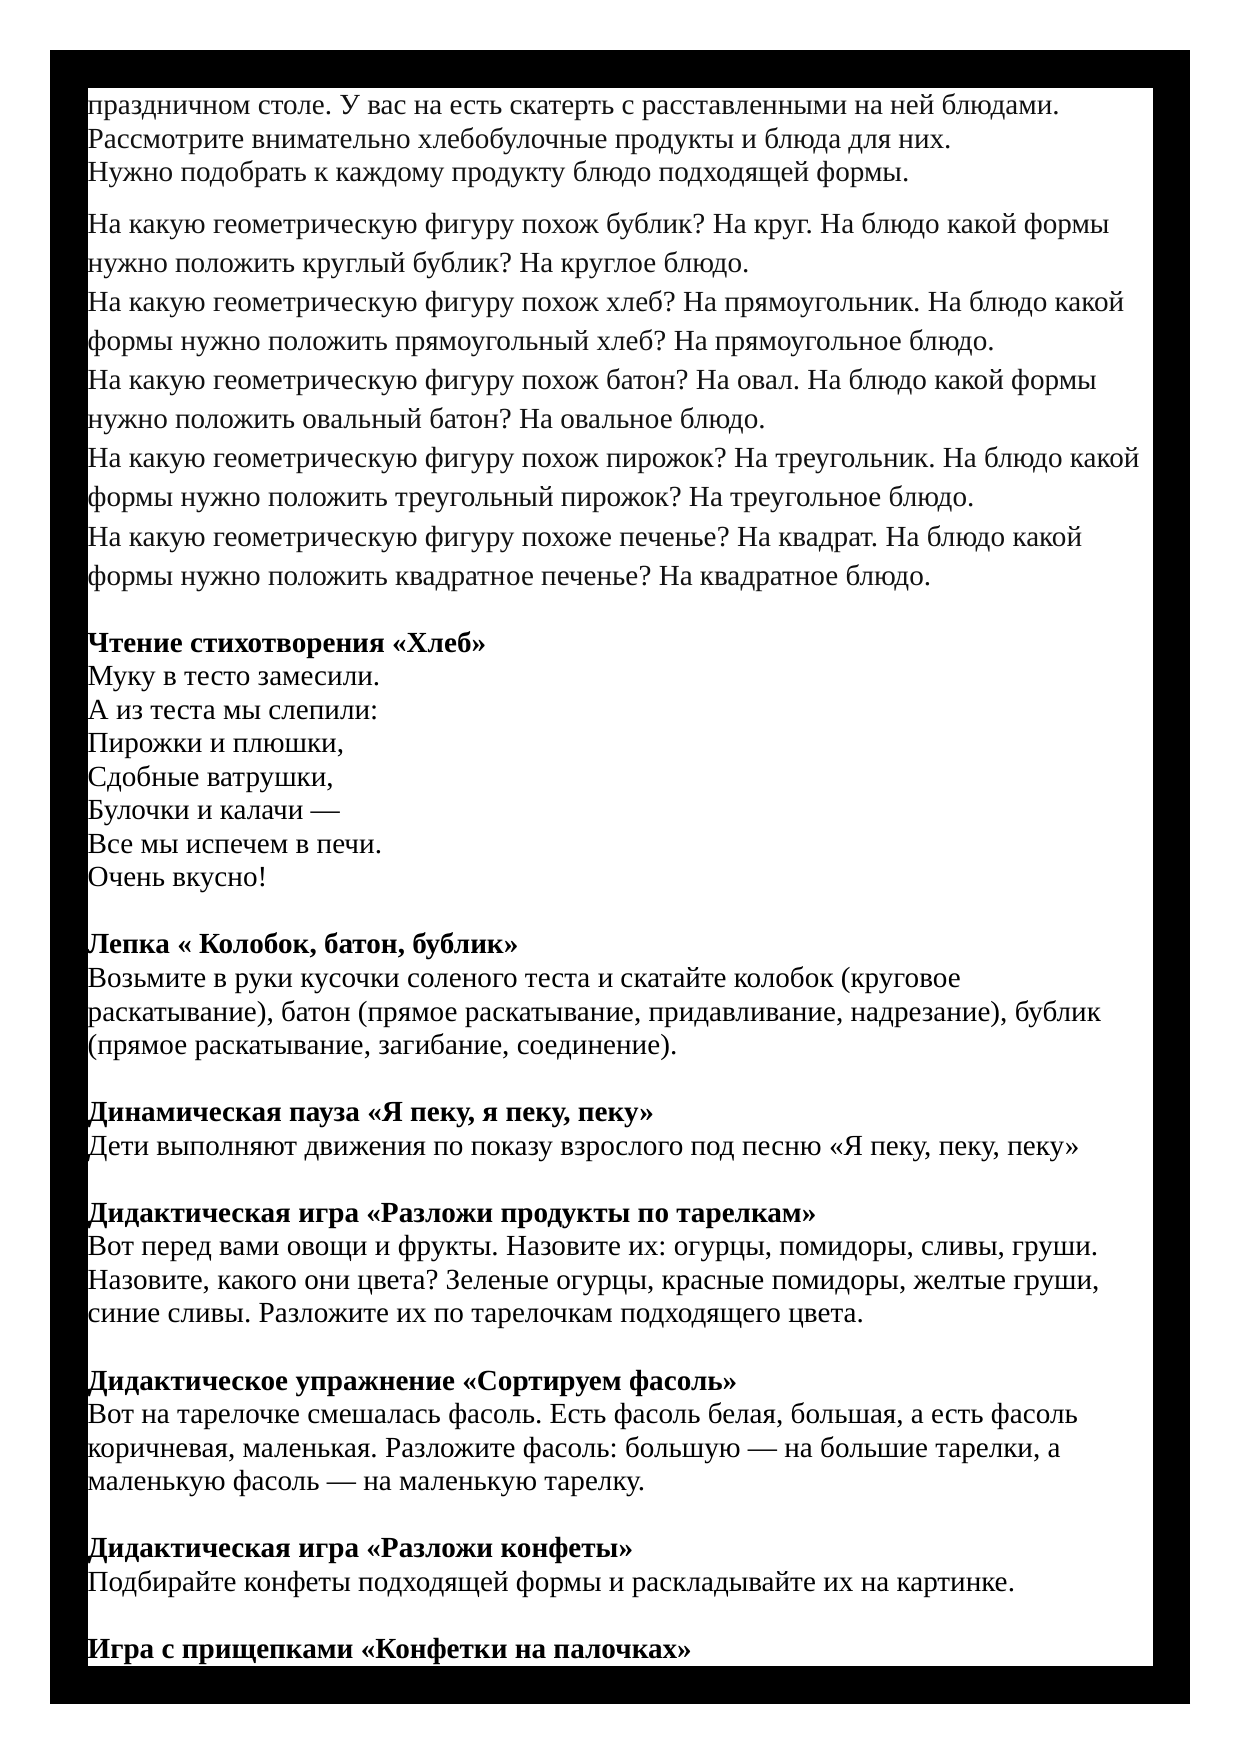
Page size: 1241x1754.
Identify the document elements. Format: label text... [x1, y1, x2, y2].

text На какую геометрическую фигуру похож бублик? На круг. На блюдо какой формы нужно положить круглый бублик? На круглое блюдо. [88, 201, 1153, 279]
text Лепка « Колобок, батон, бублик» [88, 927, 1153, 960]
text Дидактическое упражнение «Сортируем фасоль» [88, 1363, 1153, 1396]
text На какую геометрическую фигуру похоже печенье? На квадрат. На блюдо какой формы нужно положить квадратное печенье? На квадратное блюдо. [88, 513, 1153, 591]
text Пирожки и плюшки, [88, 725, 1153, 759]
text А из теста мы слепили: [88, 692, 1153, 725]
text Булочки и калачи — [88, 792, 1153, 826]
text Вот на тарелочке смешалась фасоль. Есть фасоль белая, большая, а есть фасоль коричневая, маленькая. Разложите фасоль: большую — на большие тарелки, а маленькую фасоль — на маленькую тарелку. [88, 1396, 1153, 1497]
text На какую геометрическую фигуру похож пирожок? На треугольник. На блюдо какой формы нужно положить треугольный пирожок? На треугольное блюдо. [88, 435, 1153, 513]
text На какую геометрическую фигуру похож батон? На овал. На блюдо какой формы нужно положить овальный батон? На овальное блюдо. [88, 357, 1153, 435]
text Игра с прищепками «Конфетки на палочках» [88, 1631, 1153, 1664]
text Муку в тесто замесили. [88, 658, 1153, 692]
text Динамическая пауза «Я пеку, я пеку, пеку» [88, 1094, 1153, 1128]
text Дети выполняют движения по показу взрослого под песню «Я пеку, пеку, пеку» [88, 1128, 1153, 1161]
text Очень вкусно! [88, 859, 1153, 893]
text Возьмите в руки кусочки соленого теста и скатайте колобок (круговое раскатывание), батон (прямое раскатывание, придавливание, надрезание), бублик (прямое раскатывание, загибание, соединение). [88, 960, 1153, 1061]
text Дидактическая игра «Разложи конфеты» [88, 1530, 1153, 1564]
text праздничном столе. У вас на есть скатерть с расставленными на ней блюдами. Рассмотрите внимательно хлебобулочные продукты и блюда для них. Нужно подобрать к каждому продукту блюдо подходящей формы. [88, 88, 1153, 188]
text Подбирайте конфеты подходящей формы и раскладывайте их на картинке. [88, 1564, 1153, 1597]
text Вот перед вами овощи и фрукты. Назовите их: огурцы, помидоры, сливы, груши. Назовите, какого они цвета? Зеленые огурцы, красные помидоры, желтые груши, синие сливы. Разложите их по тарелочкам подходящего цвета. [88, 1228, 1153, 1329]
text Сдобные ватрушки, [88, 759, 1153, 792]
text На какую геометрическую фигуру похож хлеб? На прямоугольник. На блюдо какой формы нужно положить прямоугольный хлеб? На прямоугольное блюдо. [88, 279, 1153, 357]
text Все мы испечем в печи. [88, 826, 1153, 859]
text Чтение стихотворения «Хлеб» [88, 625, 1153, 658]
text Дидактическая игра «Разложи продукты по тарелкам» [88, 1195, 1153, 1228]
